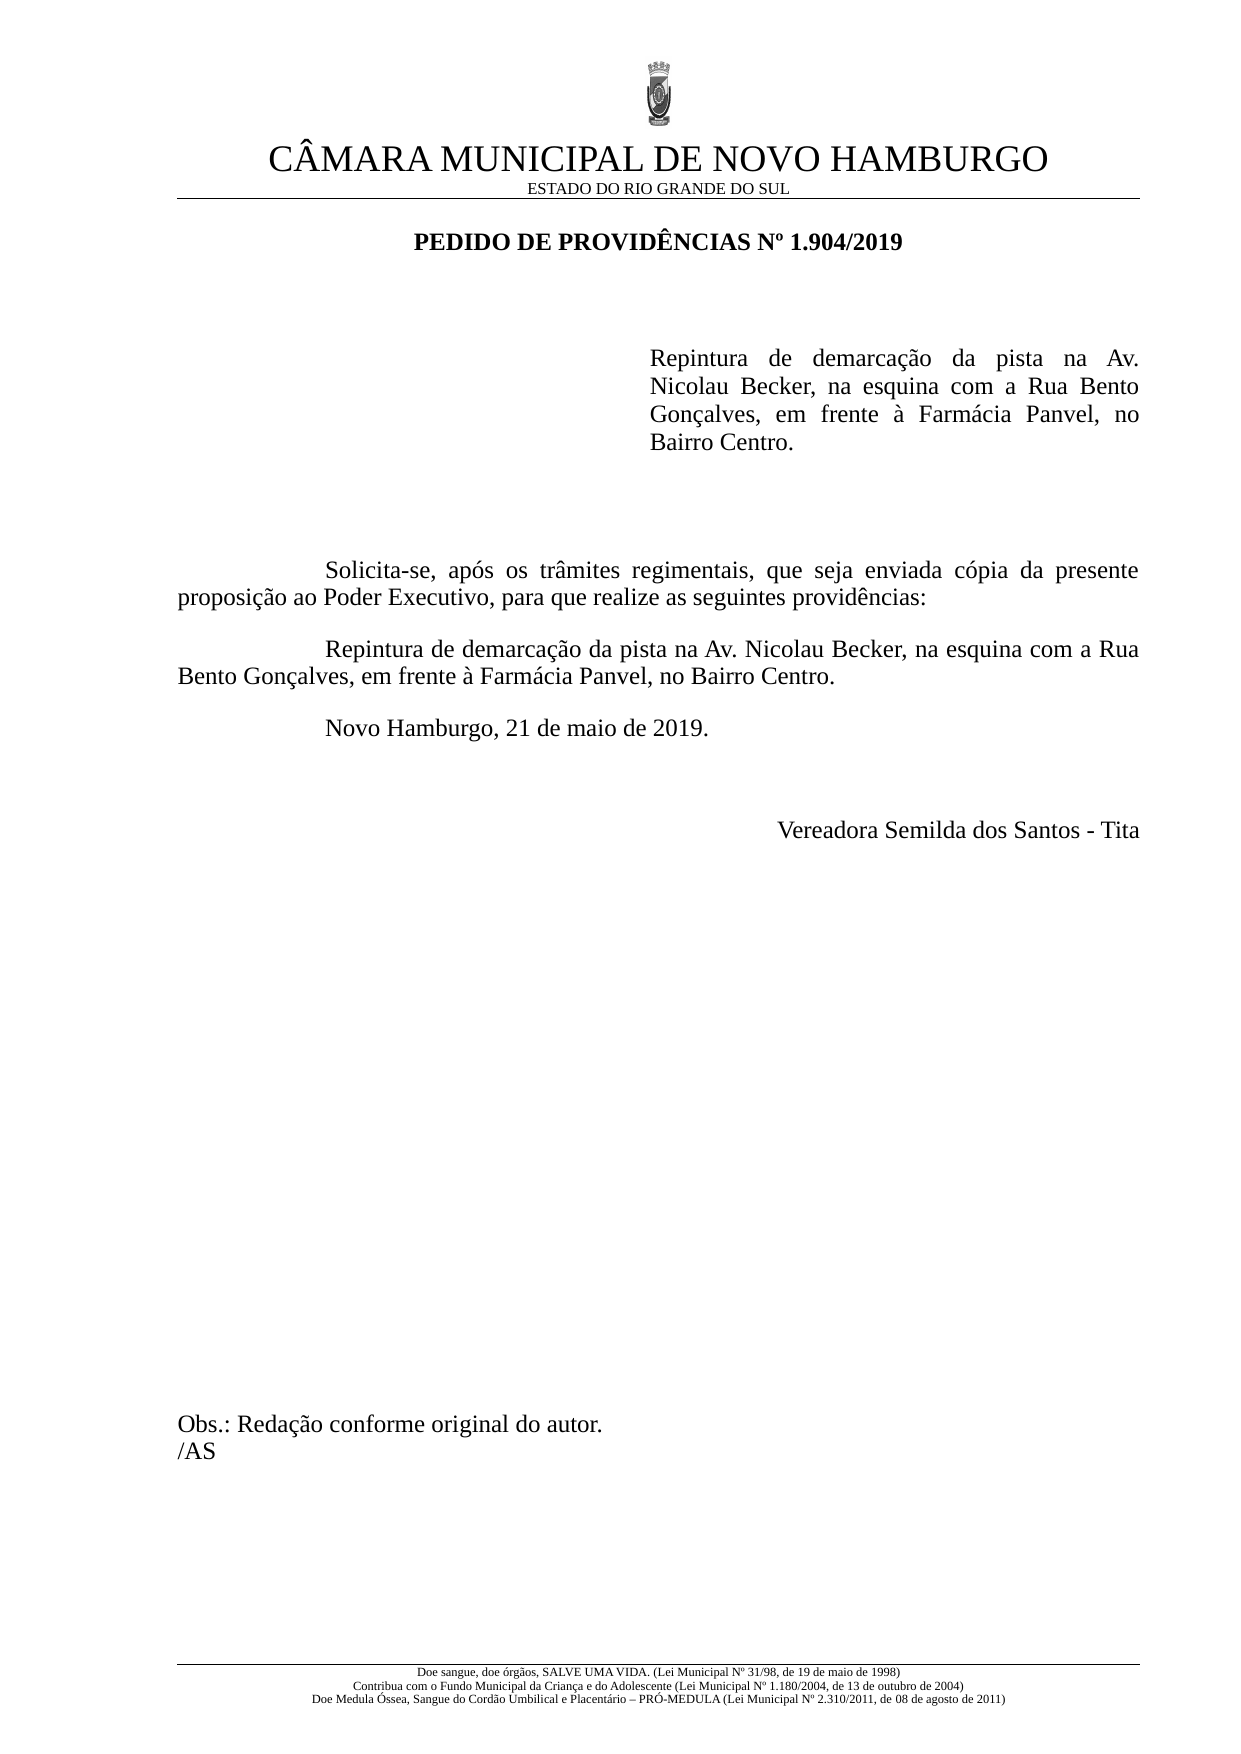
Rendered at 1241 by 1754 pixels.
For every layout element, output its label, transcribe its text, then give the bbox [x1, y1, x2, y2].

text Vereadora Semilda dos Santos - Tita [177, 816, 1140, 844]
text Novo Hamburgo, 21 de maio de 2019. [325, 714, 1140, 741]
text Repintura de demarcação da pista na Av. Nicolau Becker, na esquina com a Rua Bento Gonçalves, em frente à Farmácia Panvel, no Bairro Centro. [177, 635, 1140, 690]
text Repintura de demarcação da pista na Av. Nicolau Becker, na esquina com a Rua Bento Gonçalves, em frente à Farmácia Panvel, no Bairro Centro. [649, 344, 1140, 455]
text Obs.: Redação conforme original do autor. [177, 1410, 1140, 1437]
text PEDIDO DE PROVIDÊNCIAS Nº 1.904/2019 [177, 228, 1140, 256]
text Solicita-se, após os trâmites regimentais, que seja enviada cópia da presente proposição ao Poder Executivo, para que realize as seguintes providências: [177, 556, 1140, 611]
text /AS [177, 1437, 1140, 1465]
